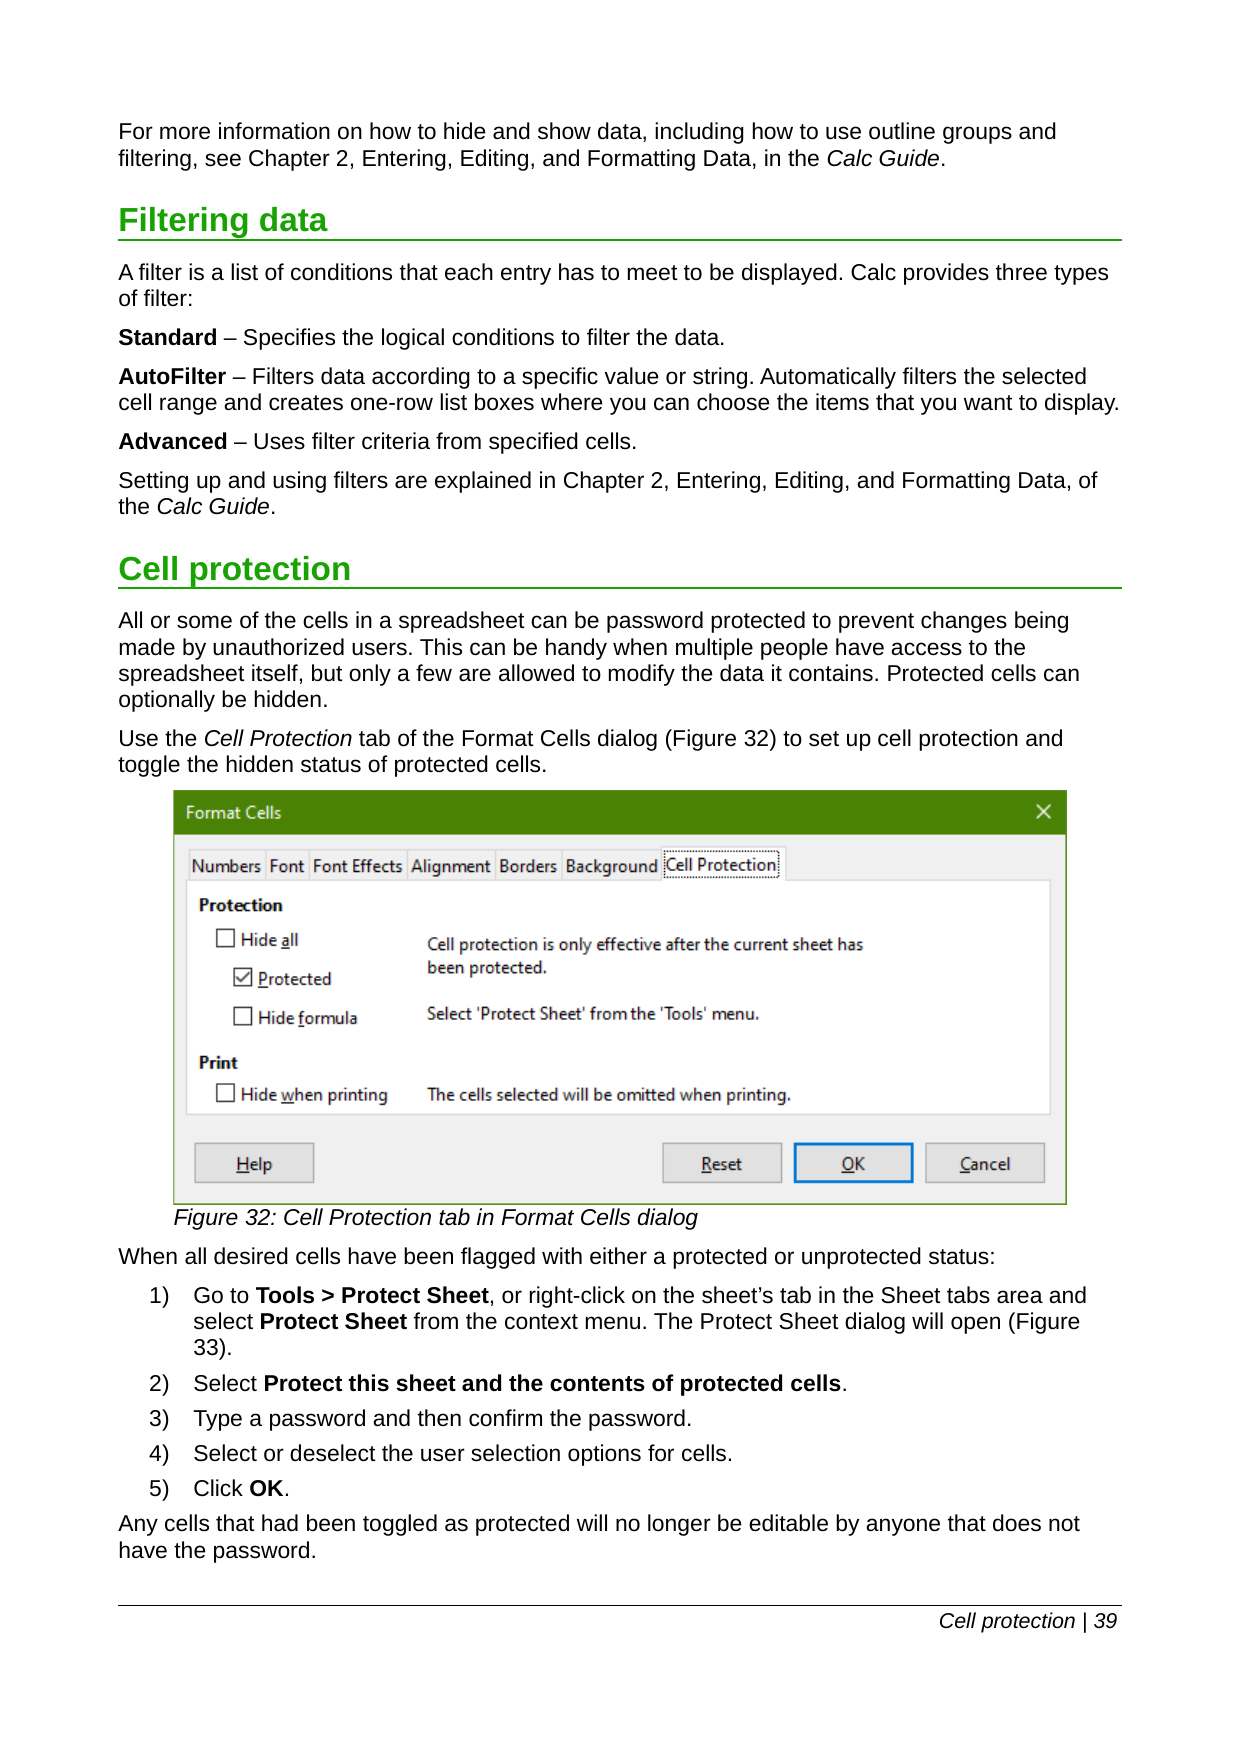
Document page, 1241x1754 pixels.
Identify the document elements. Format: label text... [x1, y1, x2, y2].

list Go to Tools > Protect Sheet, or right-click on the sheet’s tab in the Sheet tabs area and select Protect Sheet from the context menu. The Protect Sheet dialog will open (Figure 33). [169, 1282, 1122, 1361]
text Any cells that had been toggled as protected will no longer be editable by anyone that does not have the password. [118, 1510, 1122, 1563]
subtitle Filtering data [118, 200, 1122, 239]
picture [173, 790, 1067, 1205]
list Select or deselect the user selection options for cells. [169, 1440, 1122, 1466]
list Type a password and then confirm the password. [169, 1405, 1122, 1431]
text Standard – Specifies the logical conditions to filter the data. [118, 324, 1122, 350]
subtitle Cell protection [118, 549, 1122, 587]
text Use the Cell Protection tab of the Format Cells dialog (Figure 32) to set up cell protection and toggle the hidden status of protected cells. [118, 725, 1122, 778]
text Advanced – Uses filter criteria from specified cells. [118, 428, 1122, 454]
text For more information on how to hide and show data, including how to use outline groups and filtering, see Chapter 2, Entering, Editing, and Formatting Data, in the Calc Guide. [118, 118, 1122, 171]
list When all desired cells have been flagged with either a protected or unprotected status: [118, 1243, 1122, 1269]
text AutoFilter – Filters data according to a specific value or string. Automatically filters the selected cell range and creates one-row list boxes where you can choose the items that you want to display. [118, 363, 1122, 415]
text A filter is a list of conditions that each entry has to meet to be displayed. Calc provides three types of filter: [118, 258, 1122, 311]
text Figure 32: Cell Protection tab in Format Cells dialog [173, 1205, 1067, 1231]
list Click OK. [169, 1475, 1122, 1501]
list Select Protect this sheet and the contents of protected cells. [169, 1369, 1122, 1396]
text Setting up and using filters are explained in Chapter 2, Entering, Editing, and Formatting Data, of the Calc Guide. [118, 467, 1122, 519]
list All or some of the cells in a spreadsheet can be password protected to prevent changes being made by unauthorized users. This can be handy when multiple people have access to the spreadsheet itself, but only a few are allowed to modify the data it contains. Protected cells can optionally be hidden. [118, 607, 1122, 712]
